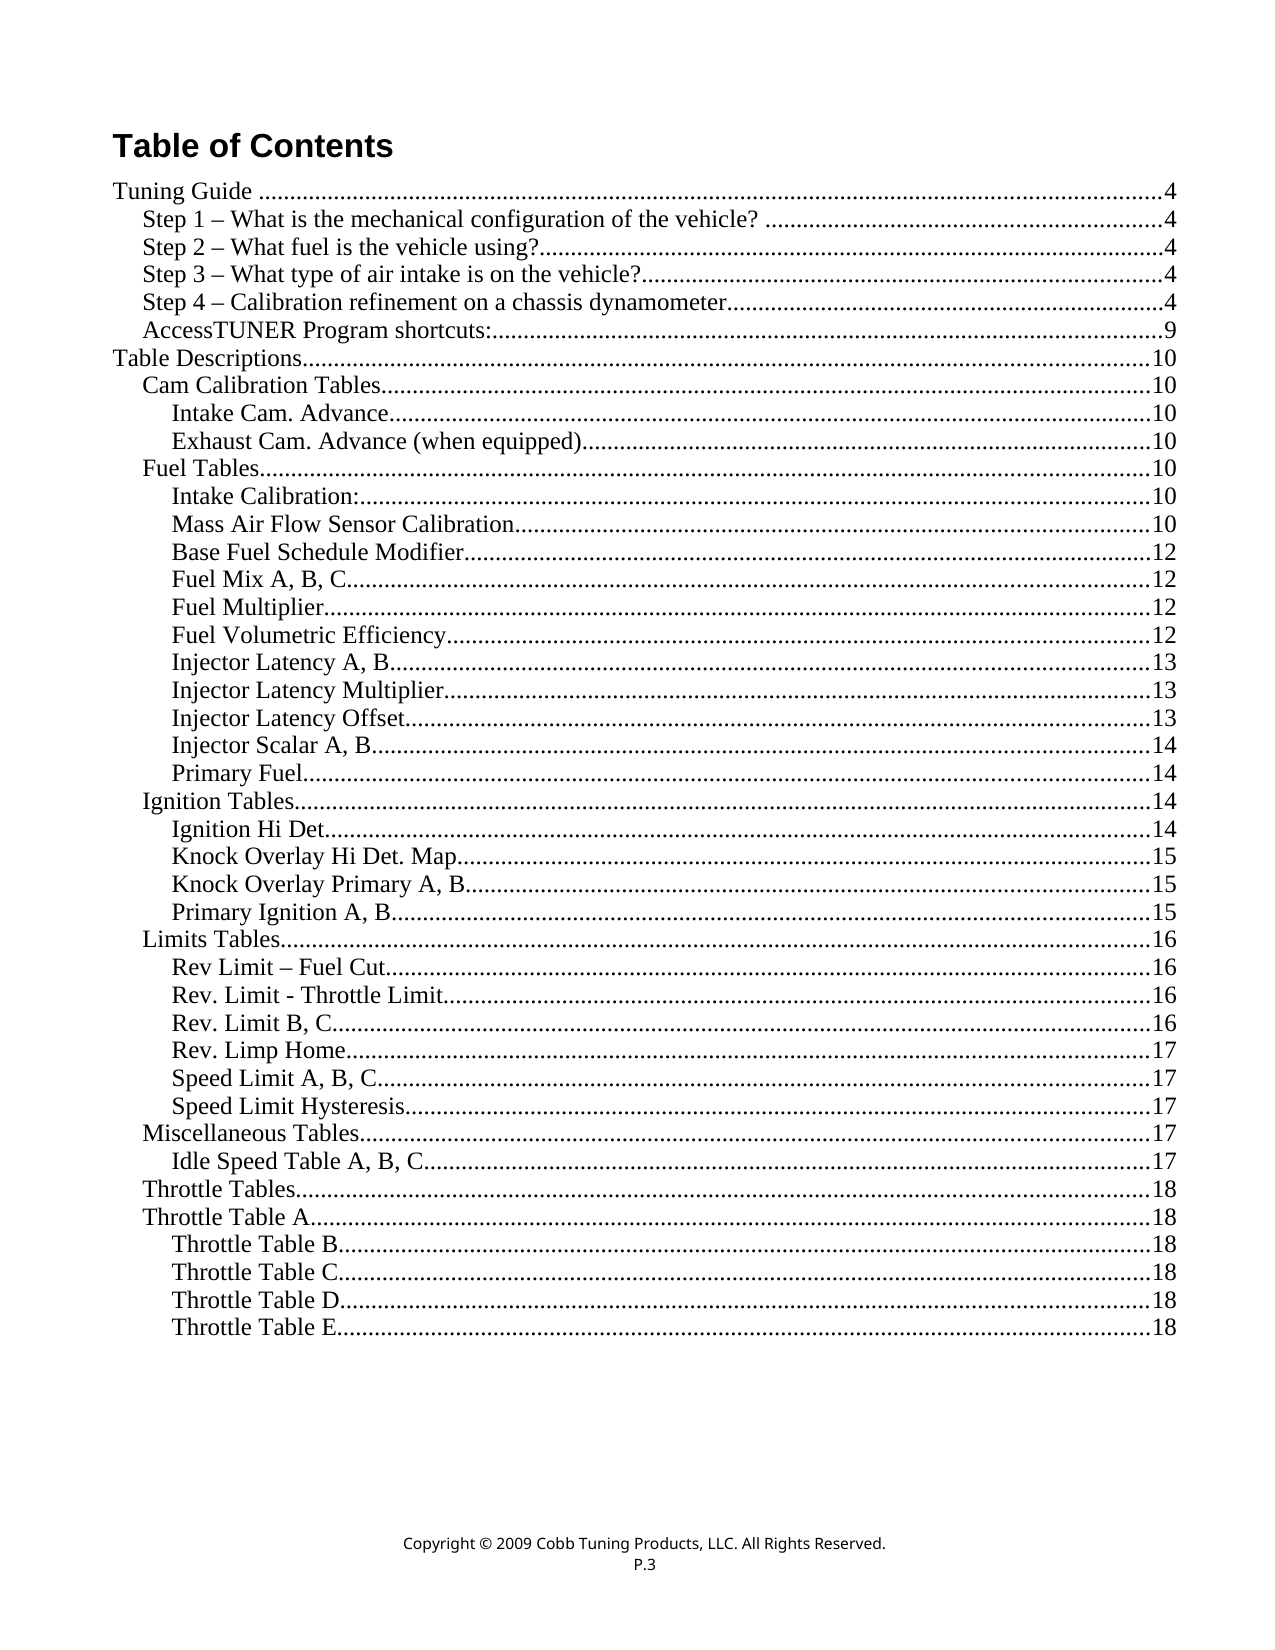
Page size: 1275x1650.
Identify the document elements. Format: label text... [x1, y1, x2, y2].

text Step 3 – What type of air intake is on the vehicle? 4 [142, 261, 1177, 288]
text Miscellaneous Tables 17 [142, 1119, 1177, 1147]
text Injector Latency A, B 13 [171, 648, 1177, 676]
text Primary Ignition A, B 15 [171, 898, 1177, 926]
text Fuel Multiplier 12 [171, 593, 1177, 621]
text Intake Calibration: 10 [171, 482, 1177, 510]
text Speed Limit Hysteresis 17 [171, 1092, 1177, 1119]
text Step 2 – What fuel is the vehicle using? 4 [142, 233, 1177, 261]
text Idle Speed Table A, B, C 17 [171, 1147, 1177, 1175]
text Mass Air Flow Sensor Calibration 10 [171, 510, 1177, 538]
text AccessTUNER Program shortcuts: 9 [142, 316, 1177, 344]
text Table Descriptions 10 [112, 344, 1177, 371]
text Base Fuel Schedule Modifier 12 [171, 538, 1177, 565]
text Fuel Volumetric Efficiency 12 [171, 621, 1177, 648]
subtitle Table of Contents [112, 128, 1177, 165]
text Throttle Table C 18 [171, 1258, 1177, 1286]
text Throttle Tables 18 [142, 1175, 1177, 1203]
text Throttle Table D 18 [171, 1286, 1177, 1313]
text Ignition Hi Det. 14 [171, 815, 1177, 842]
text Rev. Limp Home 17 [171, 1036, 1177, 1064]
text Injector Latency Offset 13 [171, 704, 1177, 732]
text Knock Overlay Hi Det. Map 15 [171, 842, 1177, 870]
text Exhaust Cam. Advance (when equipped) 10 [171, 427, 1177, 454]
text Step 1 – What is the mechanical configuration of the vehicle? 4 [142, 205, 1177, 233]
text Knock Overlay Primary A, B 15 [171, 870, 1177, 898]
text Step 4 – Calibration refinement on a chassis dynamometer. 4 [142, 288, 1177, 316]
text Cam Calibration Tables 10 [142, 371, 1177, 399]
text Throttle Table A 18 [142, 1203, 1177, 1230]
text Tuning Guide 4 [112, 177, 1177, 205]
text Limits Tables 16 [142, 926, 1177, 953]
text Rev. Limit B, C 16 [171, 1009, 1177, 1036]
text Rev Limit – Fuel Cut 16 [171, 953, 1177, 981]
text Intake Cam. Advance 10 [171, 399, 1177, 427]
text Fuel Tables 10 [142, 454, 1177, 482]
text Rev. Limit - Throttle Limit 16 [171, 981, 1177, 1009]
text Injector Scalar A, B 14 [171, 732, 1177, 759]
text Primary Fuel 14 [171, 759, 1177, 787]
text Injector Latency Multiplier 13 [171, 676, 1177, 704]
text Throttle Table E 18 [171, 1313, 1177, 1341]
text Fuel Mix A, B, C 12 [171, 565, 1177, 593]
text Throttle Table B 18 [171, 1230, 1177, 1258]
text Ignition Tables 14 [142, 787, 1177, 815]
text Speed Limit A, B, C 17 [171, 1064, 1177, 1092]
